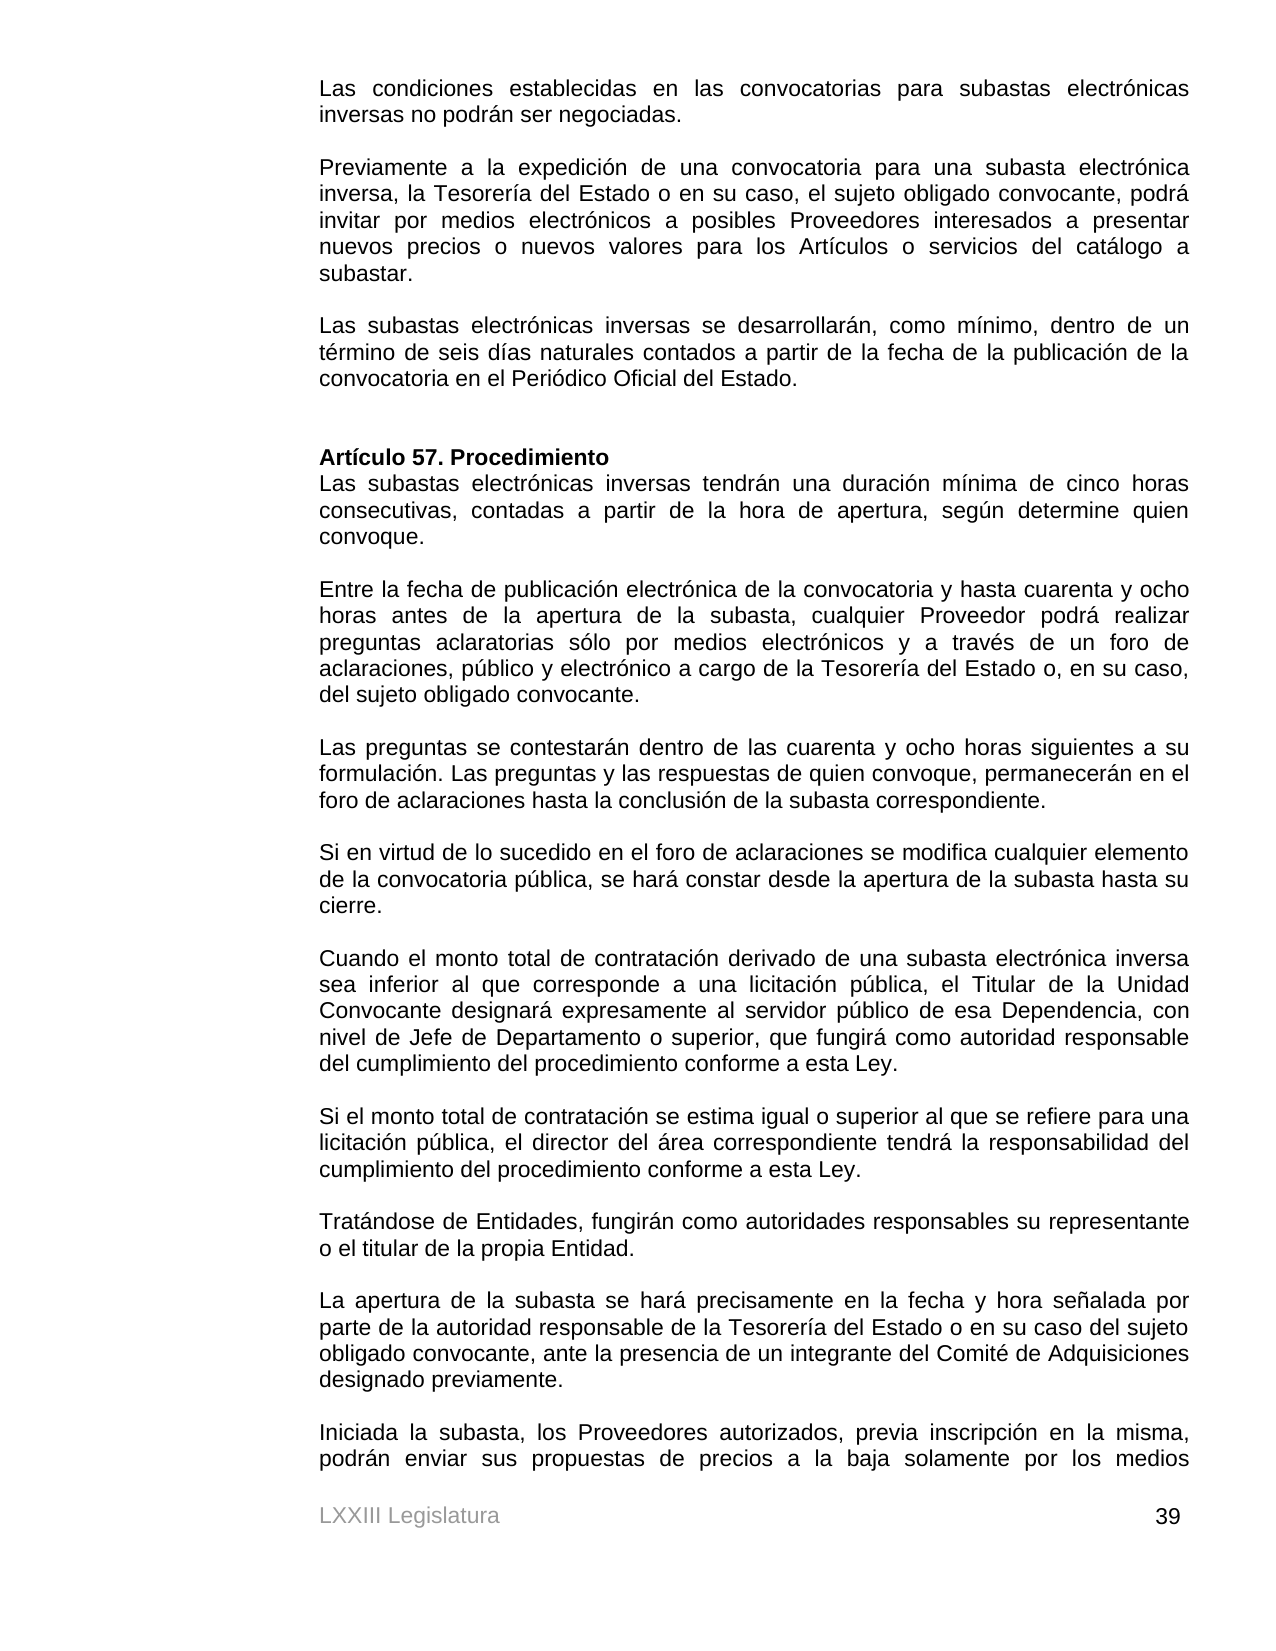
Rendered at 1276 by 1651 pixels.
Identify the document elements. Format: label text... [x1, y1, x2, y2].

text Si el monto total de contratación se estima igual o superior al que se refiere para una licitación pública, el director del área correspondiente tendrá la responsabilidad del cumplimiento del procedimiento conforme a esta Ley. [319, 1103, 1190, 1182]
text Las subastas electrónicas inversas tendrán una duración mínima de cinco horas consecutivas, contadas a partir de la hora de apertura, según determine quien convoque. [319, 470, 1190, 549]
text Entre la fecha de publicación electrónica de la convocatoria y hasta cuarenta y ocho horas antes de la apertura de la subasta, cualquier Proveedor podrá realizar preguntas aclaratorias sólo por medios electrónicos y a través de un foro de aclaraciones, público y electrónico a cargo de la Tesorería del Estado o, en su caso, del sujeto obligado convocante. [319, 576, 1190, 707]
text La apertura de la subasta se hará precisamente en la fecha y hora señalada por parte de la autoridad responsable de la Tesorería del Estado o en su caso del sujeto obligado convocante, ante la presencia de un integrante del Comité de Adquisiciones designado previamente. [319, 1287, 1190, 1393]
text Tratándose de Entidades, fungirán como autoridades responsables su representante o el titular de la propia Entidad. [319, 1208, 1190, 1261]
text Las subastas electrónicas inversas se desarrollarán, como mínimo, dentro de un término de seis días naturales contados a partir de la fecha de la publicación de la convocatoria en el Periódico Oficial del Estado. [319, 312, 1190, 391]
text Artículo 57. Procedimiento [319, 444, 1190, 470]
text Las condiciones establecidas en las convocatorias para subastas electrónicas inversas no podrán ser negociadas. [319, 75, 1190, 128]
text Previamente a la expedición de una convocatoria para una subasta electrónica inversa, la Tesorería del Estado o en su caso, el sujeto obligado convocante, podrá invitar por medios electrónicos a posibles Proveedores interesados a presentar nuevos precios o nuevos valores para los Artículos o servicios del catálogo a subastar. [319, 154, 1190, 286]
text Las preguntas se contestarán dentro de las cuarenta y ocho horas siguientes a su formulación. Las preguntas y las respuestas de quien convoque, permanecerán en el foro de aclaraciones hasta la conclusión de la subasta correspondiente. [319, 734, 1190, 813]
text Iniciada la subasta, los Proveedores autorizados, previa inscripción en la misma, podrán enviar sus propuestas de precios a la baja solamente por los medios [319, 1419, 1190, 1472]
text Cuando el monto total de contratación derivado de una subasta electrónica inversa sea inferior al que corresponde a una licitación pública, el Titular de la Unidad Convocante designará expresamente al servidor público de esa Dependencia, con nivel de Jefe de Departamento o superior, que fungirá como autoridad responsable del cumplimiento del procedimiento conforme a esta Ley. [319, 945, 1190, 1076]
text Si en virtud de lo sucedido en el foro de aclaraciones se modifica cualquier elemento de la convocatoria pública, se hará constar desde la apertura de la subasta hasta su cierre. [319, 839, 1190, 918]
